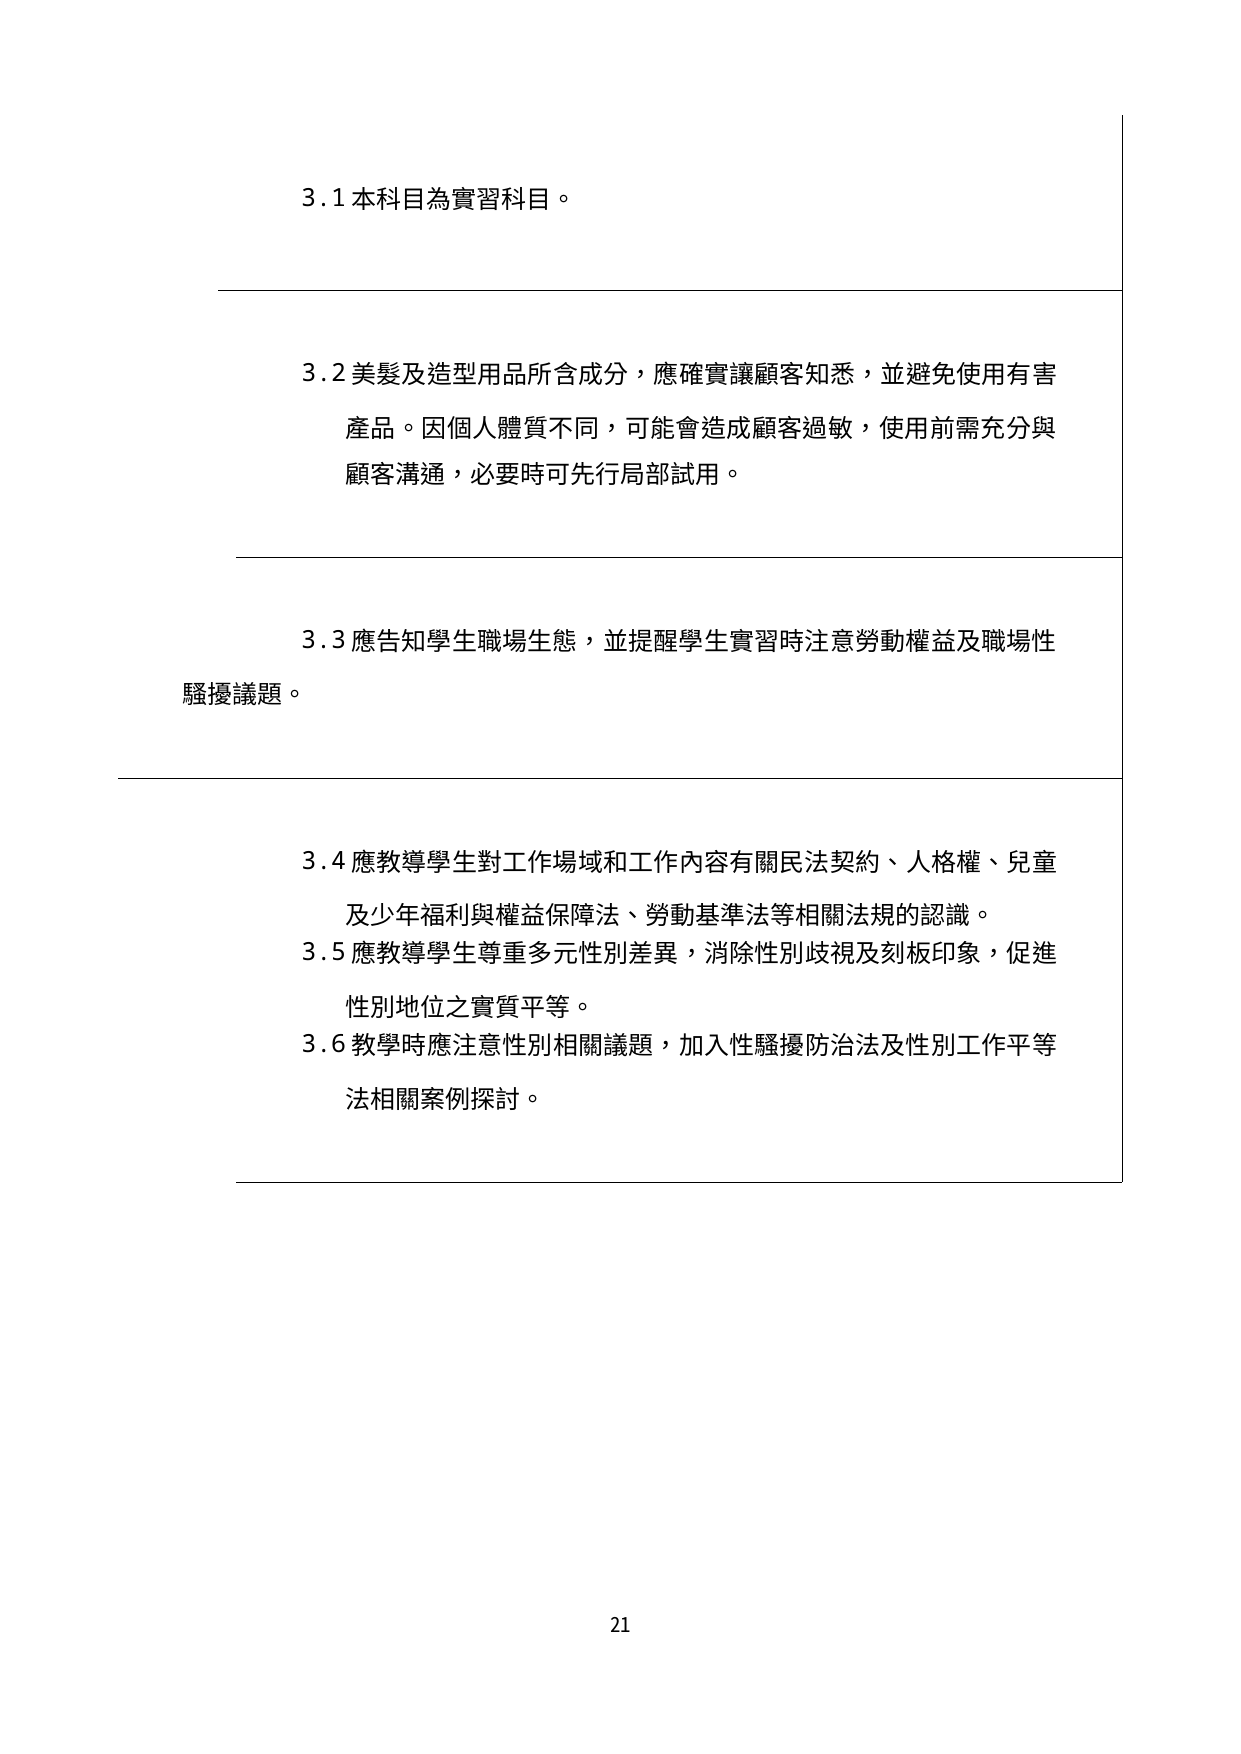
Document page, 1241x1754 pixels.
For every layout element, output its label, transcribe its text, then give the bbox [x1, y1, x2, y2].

text 3.3應告知學生職場生態，並提醒學生實習時注意勞動權益及職場性騷擾議題。 [118, 557, 1122, 778]
text 3.1本科目為實習科目。 [218, 115, 1122, 290]
text 3.4應教導學生對工作場域和工作內容有關民法契約、人格權、兒童及少年福利與權益保障法、勞動基準法等相關法規的認識。 [236, 778, 1122, 934]
text 3.2美髮及造型用品所含成分，應確實讓顧客知悉，並避免使用有害產品。因個人體質不同，可能會造成顧客過敏，使用前需充分與顧客溝通，必要時可先行局部試用。 [236, 290, 1122, 557]
text 3.5應教導學生尊重多元性別差異，消除性別歧視及刻板印象，促進性別地位之實質平等。 [236, 934, 1122, 1026]
text 3.6教學時應注意性別相關議題，加入性騷擾防治法及性別工作平等法相關案例探討。 [236, 1026, 1122, 1182]
